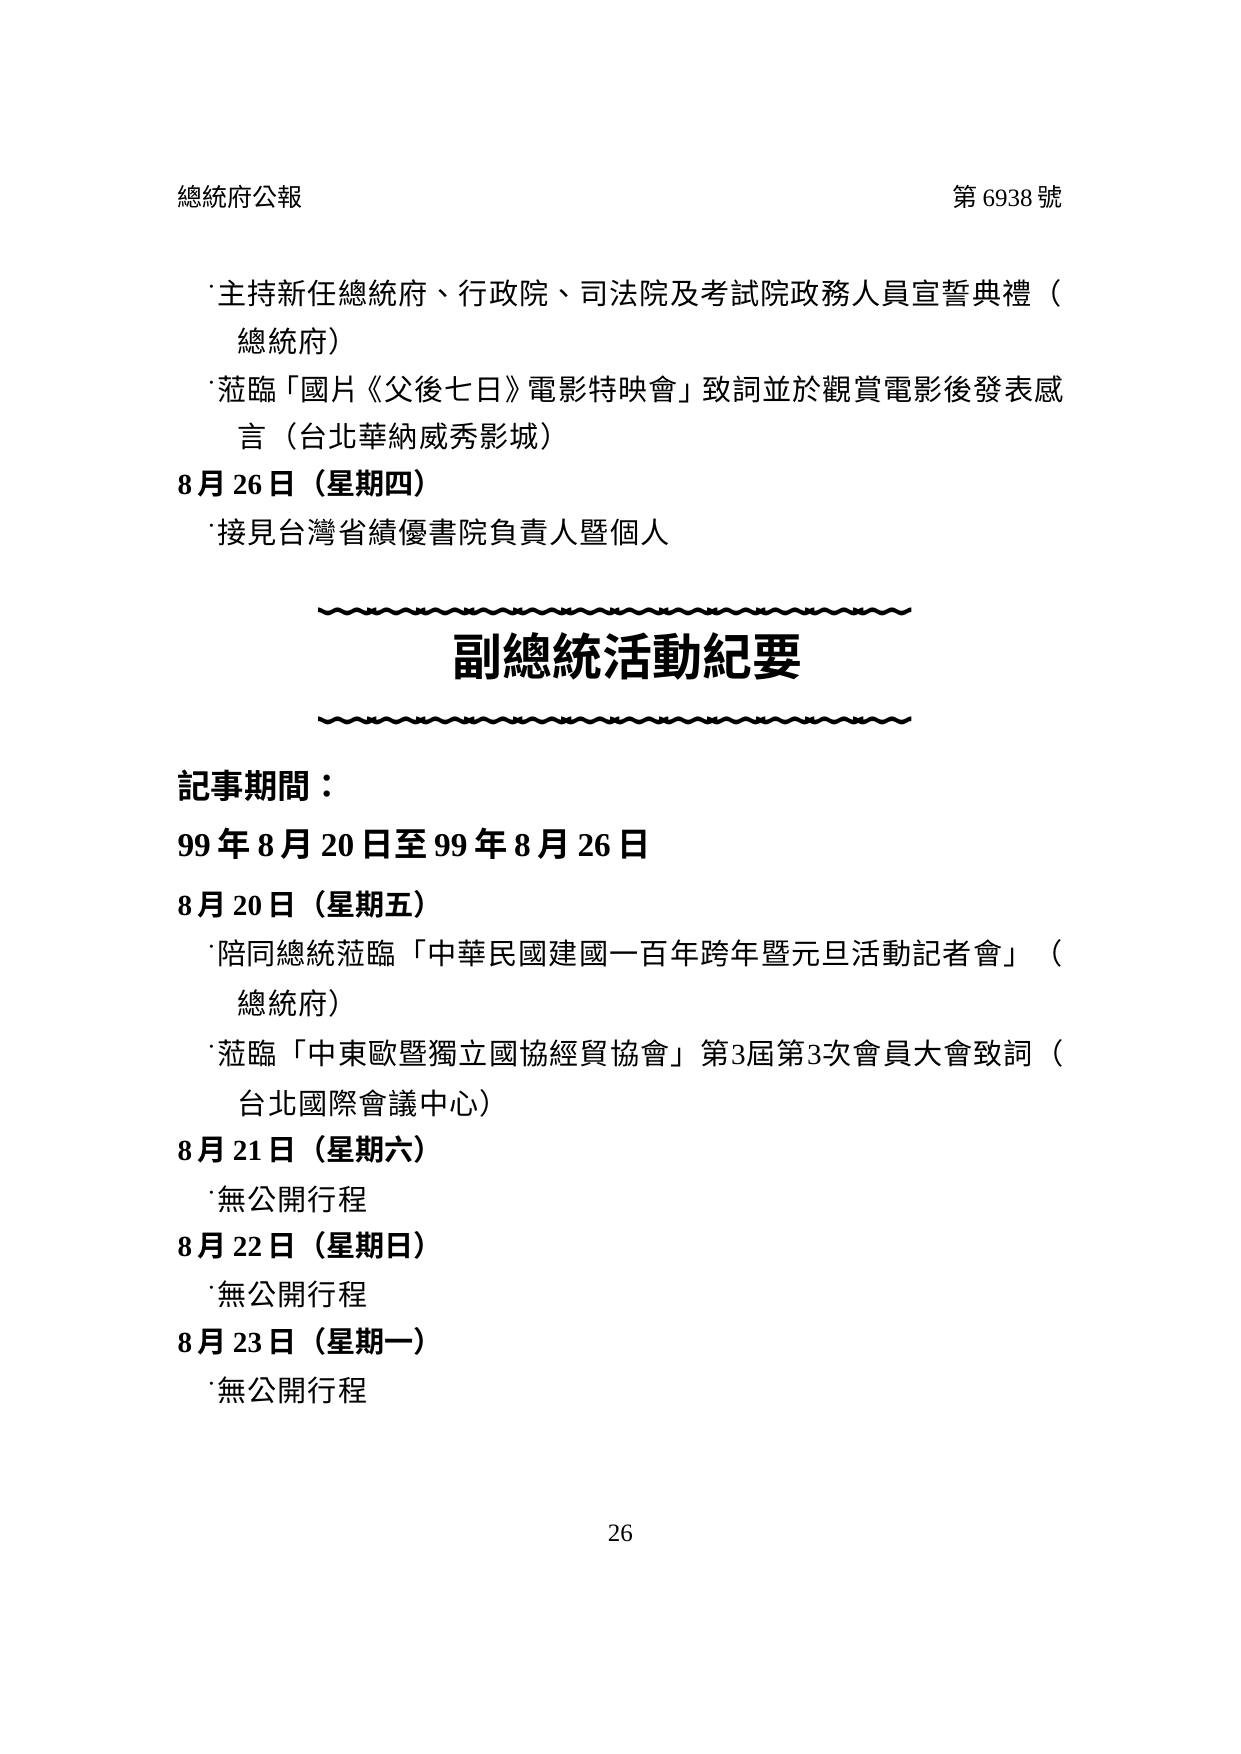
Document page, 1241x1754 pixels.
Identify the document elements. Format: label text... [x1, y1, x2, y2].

text ˙陪同總統蒞臨「中華民國建國一百年跨年暨元旦活動記者會」（總統府） [206, 924, 1063, 1024]
text ﹏﹏﹏﹏﹏﹏﹏﹏﹏﹏﹏﹏ [177, 591, 1063, 616]
text ˙蒞臨「中東歐暨獨立國協經貿協會」第3屆第3次會員大會致詞（台北國際會議中心） [206, 1024, 1063, 1124]
text 8月20日（星期五） [177, 878, 1063, 924]
text ˙無公開行程 [206, 1266, 1063, 1316]
text 8月22日（星期日） [177, 1220, 1063, 1266]
text ˙蒞臨「國片《父後七日》電影特映會」致詞並於觀賞電影後發表感言（台北華納威秀影城） [206, 362, 1063, 457]
text 8月23日（星期一） [177, 1316, 1063, 1362]
text 記事期間： [177, 762, 1063, 807]
text 8月26日（星期四） [177, 457, 1063, 503]
text ﹏﹏﹏﹏﹏﹏﹏﹏﹏﹏﹏﹏ [177, 699, 1063, 724]
text ˙無公開行程 [206, 1362, 1063, 1412]
text 副總統活動紀要 [192, 628, 1063, 687]
text 8月21日（星期六） [177, 1124, 1063, 1170]
text 99年8月20日至99年8月26日 [177, 820, 1063, 866]
text ˙主持新任總統府、行政院、司法院及考試院政務人員宣誓典禮（總統府） [206, 266, 1063, 362]
text ˙無公開行程 [206, 1170, 1063, 1220]
text ˙接見台灣省績優書院負責人暨個人 [206, 503, 1063, 553]
